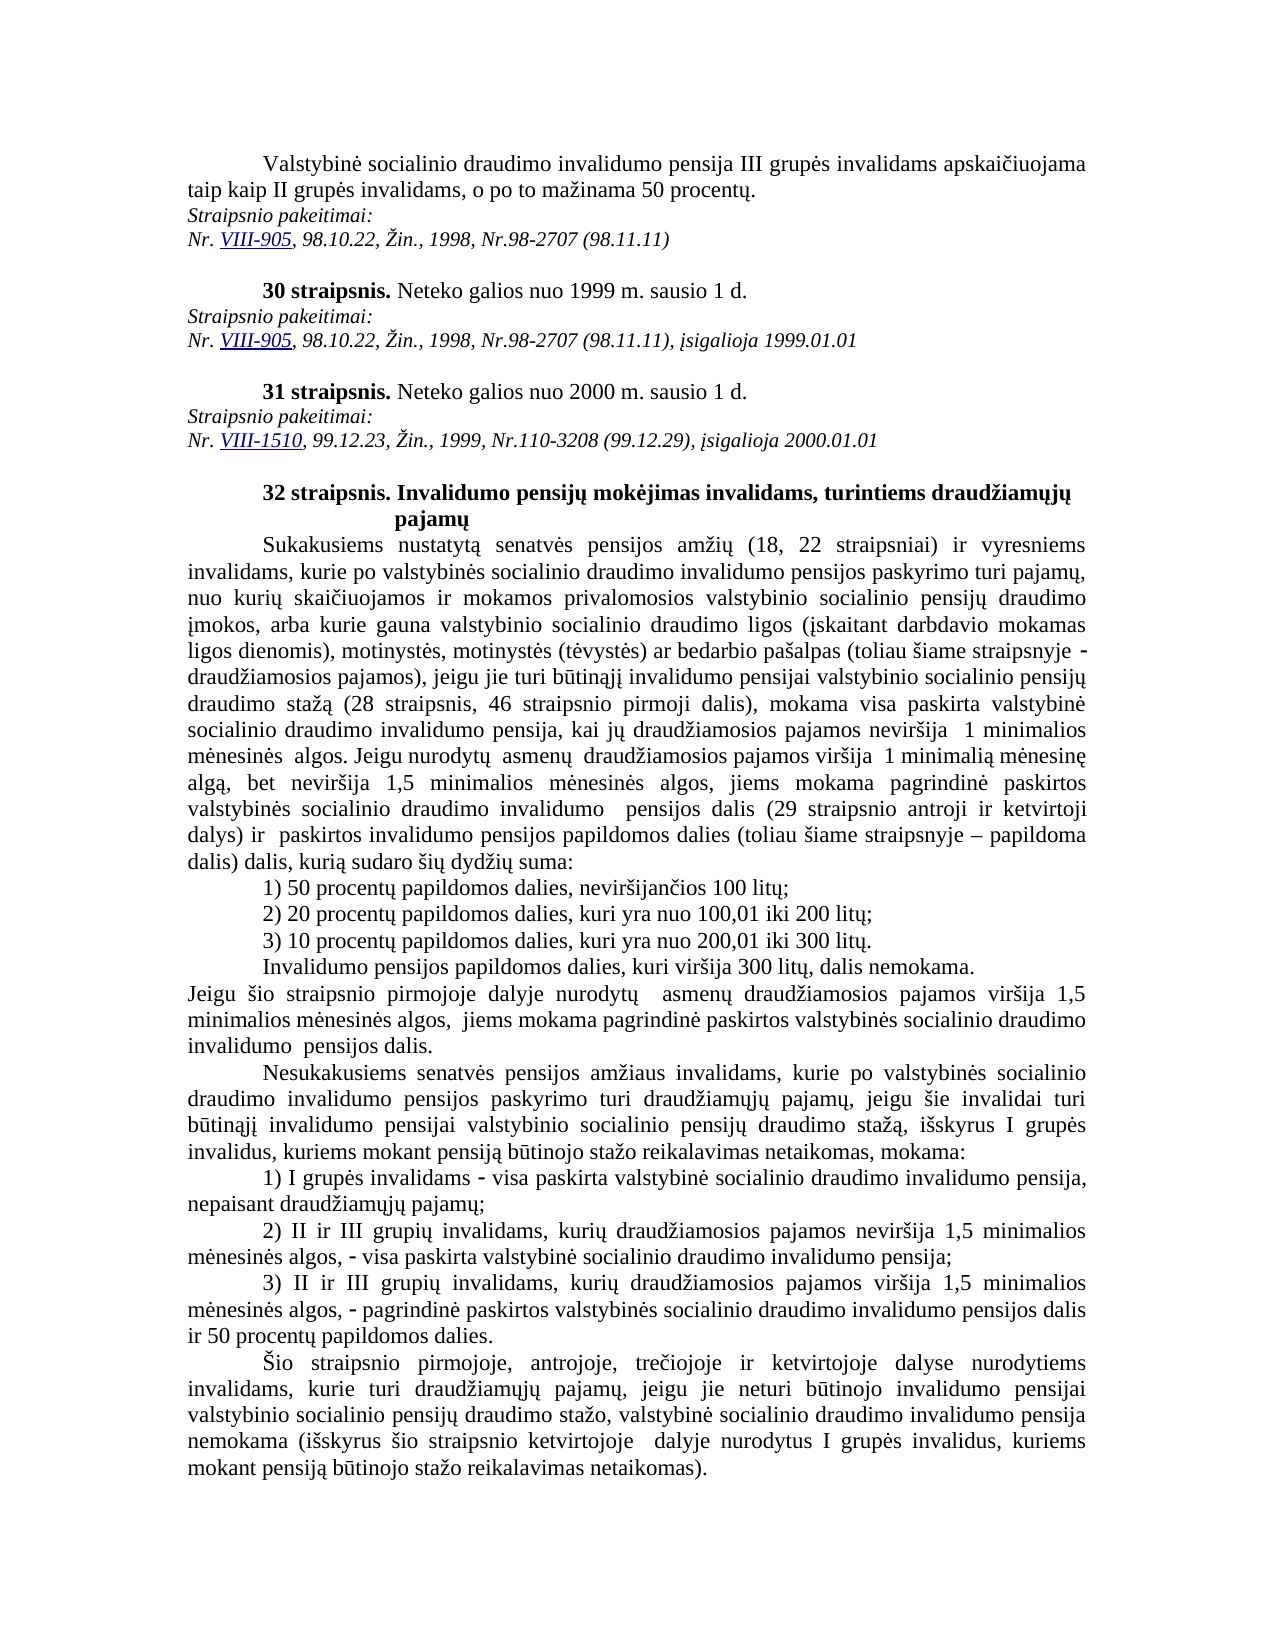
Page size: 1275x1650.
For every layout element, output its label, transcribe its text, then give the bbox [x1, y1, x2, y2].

text Valstybinė socialinio draudimo invalidumo pensija III grupės invalidams apskaičiuojama taip kaip II grupės invalidams, o po to mažinama 50 procentų. [187, 150, 1087, 203]
text pajamų [394, 505, 1087, 532]
text 1) 50 procentų papildomos dalies, neviršijančios 100 litų; [187, 874, 1087, 901]
text 3) II ir III grupių invalidams, kurių draudžiamosios pajamos viršija 1,5 minimalios mėnesinės algos,  pagrindinė paskirtos valstybinės socialinio draudimo invalidumo pensijos dalis ir 50 procentų papildomos dalies. [187, 1269, 1087, 1348]
text 3) 10 procentų papildomos dalies, kuri yra nuo 200,01 iki 300 litų. [187, 927, 1087, 953]
text 2) II ir III grupių invalidams, kurių draudžiamosios pajamos neviršija 1,5 minimalios mėnesinės algos,  visa paskirta valstybinė socialinio draudimo invalidumo pensija; [187, 1217, 1087, 1269]
text 31 straipsnis. Neteko galios nuo 2000 m. sausio 1 d. [187, 378, 1087, 404]
text 32 straipsnis. Invalidumo pensijų mokėjimas invalidams, turintiems draudžiamųjų [262, 479, 1087, 505]
text Jeigu šio straipsnio pirmojoje dalyje nurodytų asmenų draudžiamosios pajamos viršija 1,5 minimalios mėnesinės algos, jiems mokama pagrindinė paskirtos valstybinės socialinio draudimo invalidumo pensijos dalis. [187, 979, 1087, 1059]
text 1) I grupės invalidams  visa paskirta valstybinė socialinio draudimo invalidumo pensija, nepaisant draudžiamųjų pajamų; [187, 1164, 1087, 1217]
text Straipsnio pakeitimai: [187, 404, 1087, 428]
text 30 straipsnis. Neteko galios nuo 1999 m. sausio 1 d. [187, 277, 1087, 303]
text Nr. VIII-905, 98.10.22, Žin., 1998, Nr.98-2707 (98.11.11) [187, 227, 1087, 251]
text Šio straipsnio pirmojoje, antrojoje, trečiojoje ir ketvirtojoje dalyse nurodytiems invalidams, kurie turi draudžiamųjų pajamų, jeigu jie neturi būtinojo invalidumo pensijai valstybinio socialinio pensijų draudimo stažo, valstybinė socialinio draudimo invalidumo pensija nemokama (išskyrus šio straipsnio ketvirtojoje dalyje nurodytus I grupės invalidus, kuriems mokant pensiją būtinojo stažo reikalavimas netaikomas). [187, 1348, 1087, 1480]
text Nr. VIII-905, 98.10.22, Žin., 1998, Nr.98-2707 (98.11.11), įsigalioja 1999.01.01 [187, 328, 1087, 352]
text Straipsnio pakeitimai: [187, 203, 1087, 227]
text Straipsnio pakeitimai: [187, 303, 1087, 328]
text 2) 20 procentų papildomos dalies, kuri yra nuo 100,01 iki 200 litų; [187, 901, 1087, 927]
text Sukakusiems nustatytą senatvės pensijos amžių (18, 22 straipsniai) ir vyresniems invalidams, kurie po valstybinės socialinio draudimo invalidumo pensijos paskyrimo turi pajamų, nuo kurių skaičiuojamos ir mokamos privalomosios valstybinio socialinio pensijų draudimo įmokos, arba kurie gauna valstybinio socialinio draudimo ligos (įskaitant darbdavio mokamas ligos dienomis), motinystės, motinystės (tėvystės) ar bedarbio pašalpas (toliau šiame straipsnyje  draudžiamosios pajamos), jeigu jie turi būtinąjį invalidumo pensijai valstybinio socialinio pensijų draudimo stažą (28 straipsnis, 46 straipsnio pirmoji dalis), mokama visa paskirta valstybinė socialinio draudimo invalidumo pensija, kai jų draudžiamosios pajamos neviršija 1 minimalios mėnesinės algos. Jeigu nurodytų asmenų draudžiamosios pajamos viršija 1 minimalią mėnesinę algą, bet neviršija 1,5 minimalios mėnesinės algos, jiems mokama pagrindinė paskirtos valstybinės socialinio draudimo invalidumo pensijos dalis (29 straipsnio antroji ir ketvirtoji dalys) ir paskirtos invalidumo pensijos papildomos dalies (toliau šiame straipsnyje – papildoma dalis) dalis, kurią sudaro šių dydžių suma: [187, 532, 1087, 874]
text Nesukakusiems senatvės pensijos amžiaus invalidams, kurie po valstybinės socialinio draudimo invalidumo pensijos paskyrimo turi draudžiamųjų pajamų, jeigu šie invalidai turi būtinąjį invalidumo pensijai valstybinio socialinio pensijų draudimo stažą, išskyrus I grupės invalidus, kuriems mokant pensiją būtinojo stažo reikalavimas netaikomas, mokama: [187, 1059, 1087, 1164]
text Invalidumo pensijos papildomos dalies, kuri viršija 300 litų, dalis nemokama. [187, 953, 1087, 979]
text Nr. VIII-1510, 99.12.23, Žin., 1999, Nr.110-3208 (99.12.29), įsigalioja 2000.01.01 [187, 428, 1087, 452]
